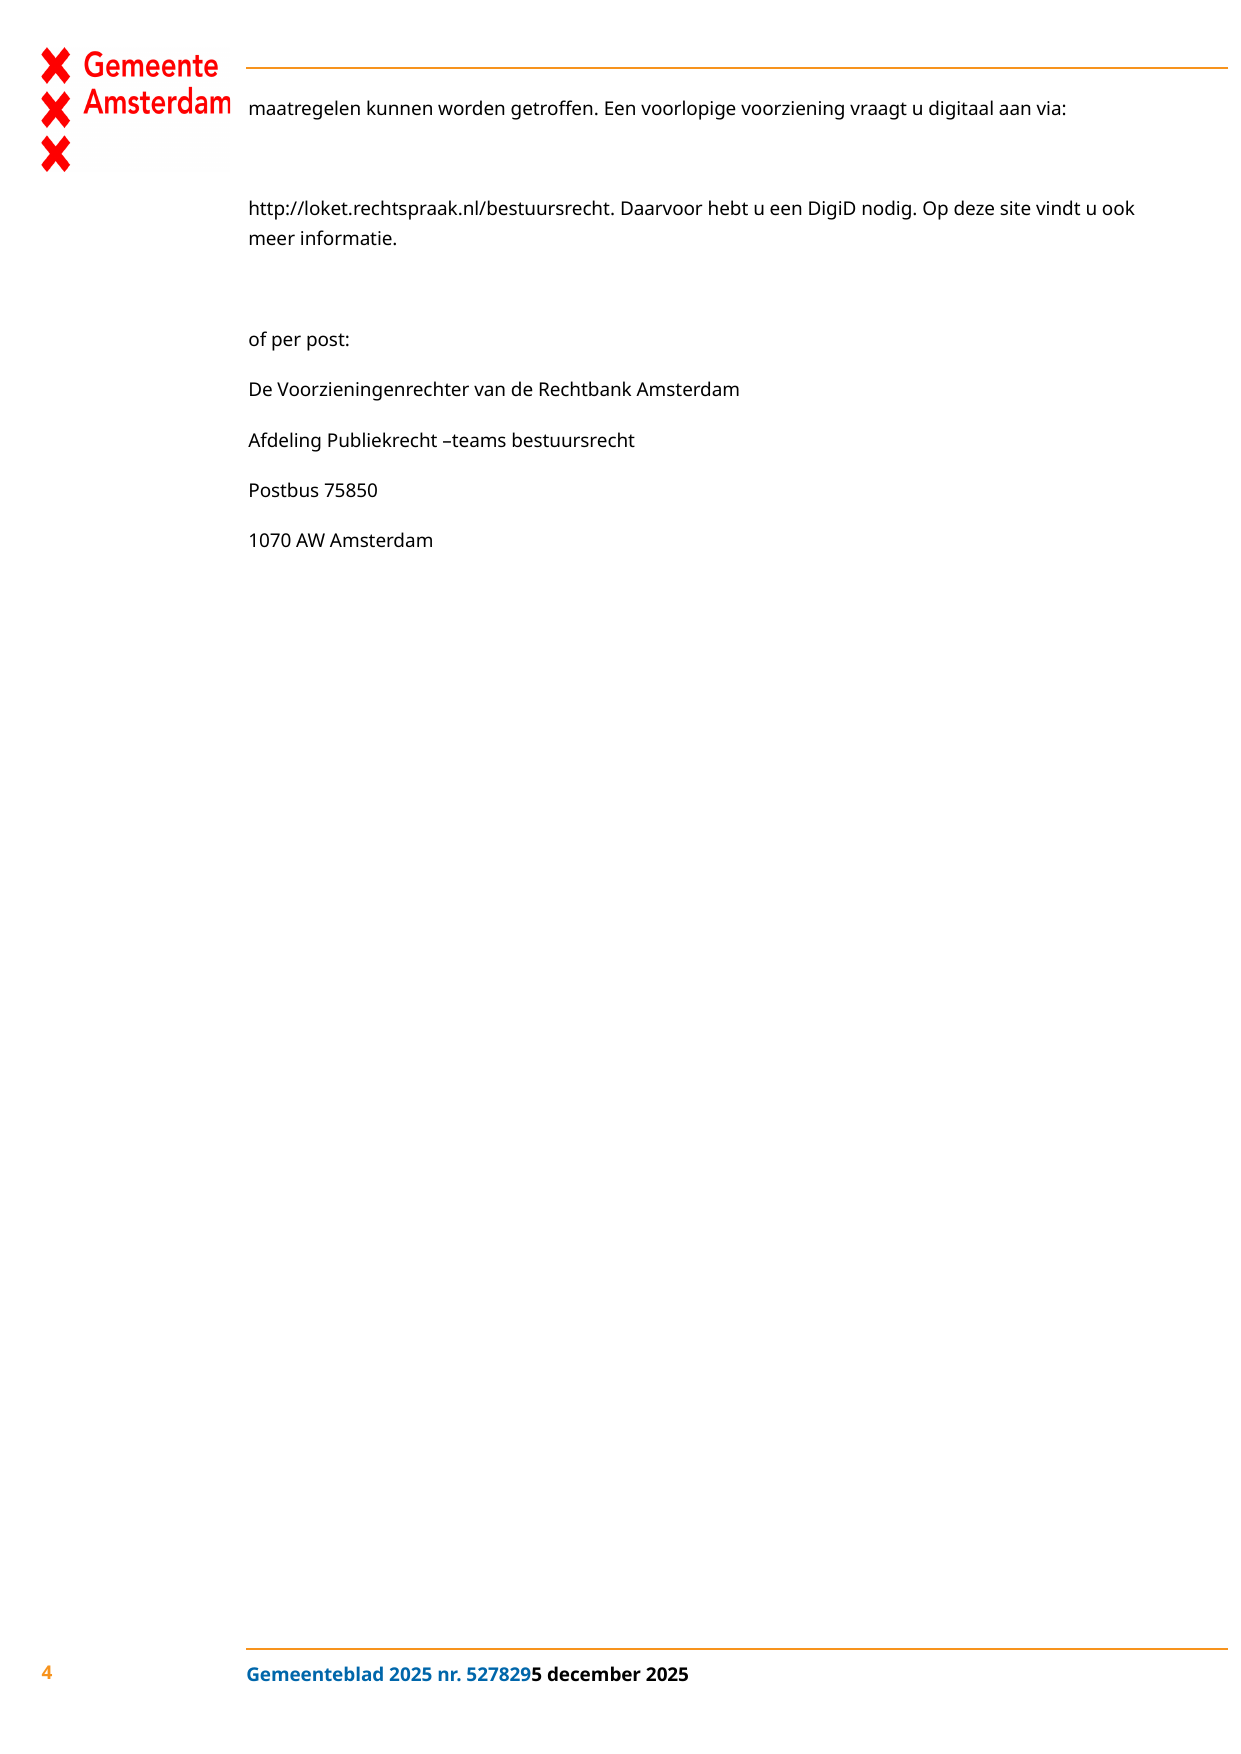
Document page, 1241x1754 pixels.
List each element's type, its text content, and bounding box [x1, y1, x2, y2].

text De Voorzieningenrechter van de Rechtbank Amsterdam [248, 376, 1152, 402]
picture [41, 47, 231, 172]
text Postbus 75850 [248, 477, 1152, 503]
text of per post: [248, 326, 1152, 352]
text Afdeling Publiekrecht –teams bestuursrecht [248, 427, 1152, 453]
text 1070 AW Amsterdam [248, 528, 1152, 553]
text http://loket.rechtspraak.nl/bestuursrecht. Daarvoor hebt u een DigiD nodig. Op deze site vindt u ook meer informatie. [248, 196, 1152, 251]
text maatregelen kunnen worden getroffen. Een voorlopige voorziening vraagt u digitaal aan via: [248, 95, 1152, 121]
